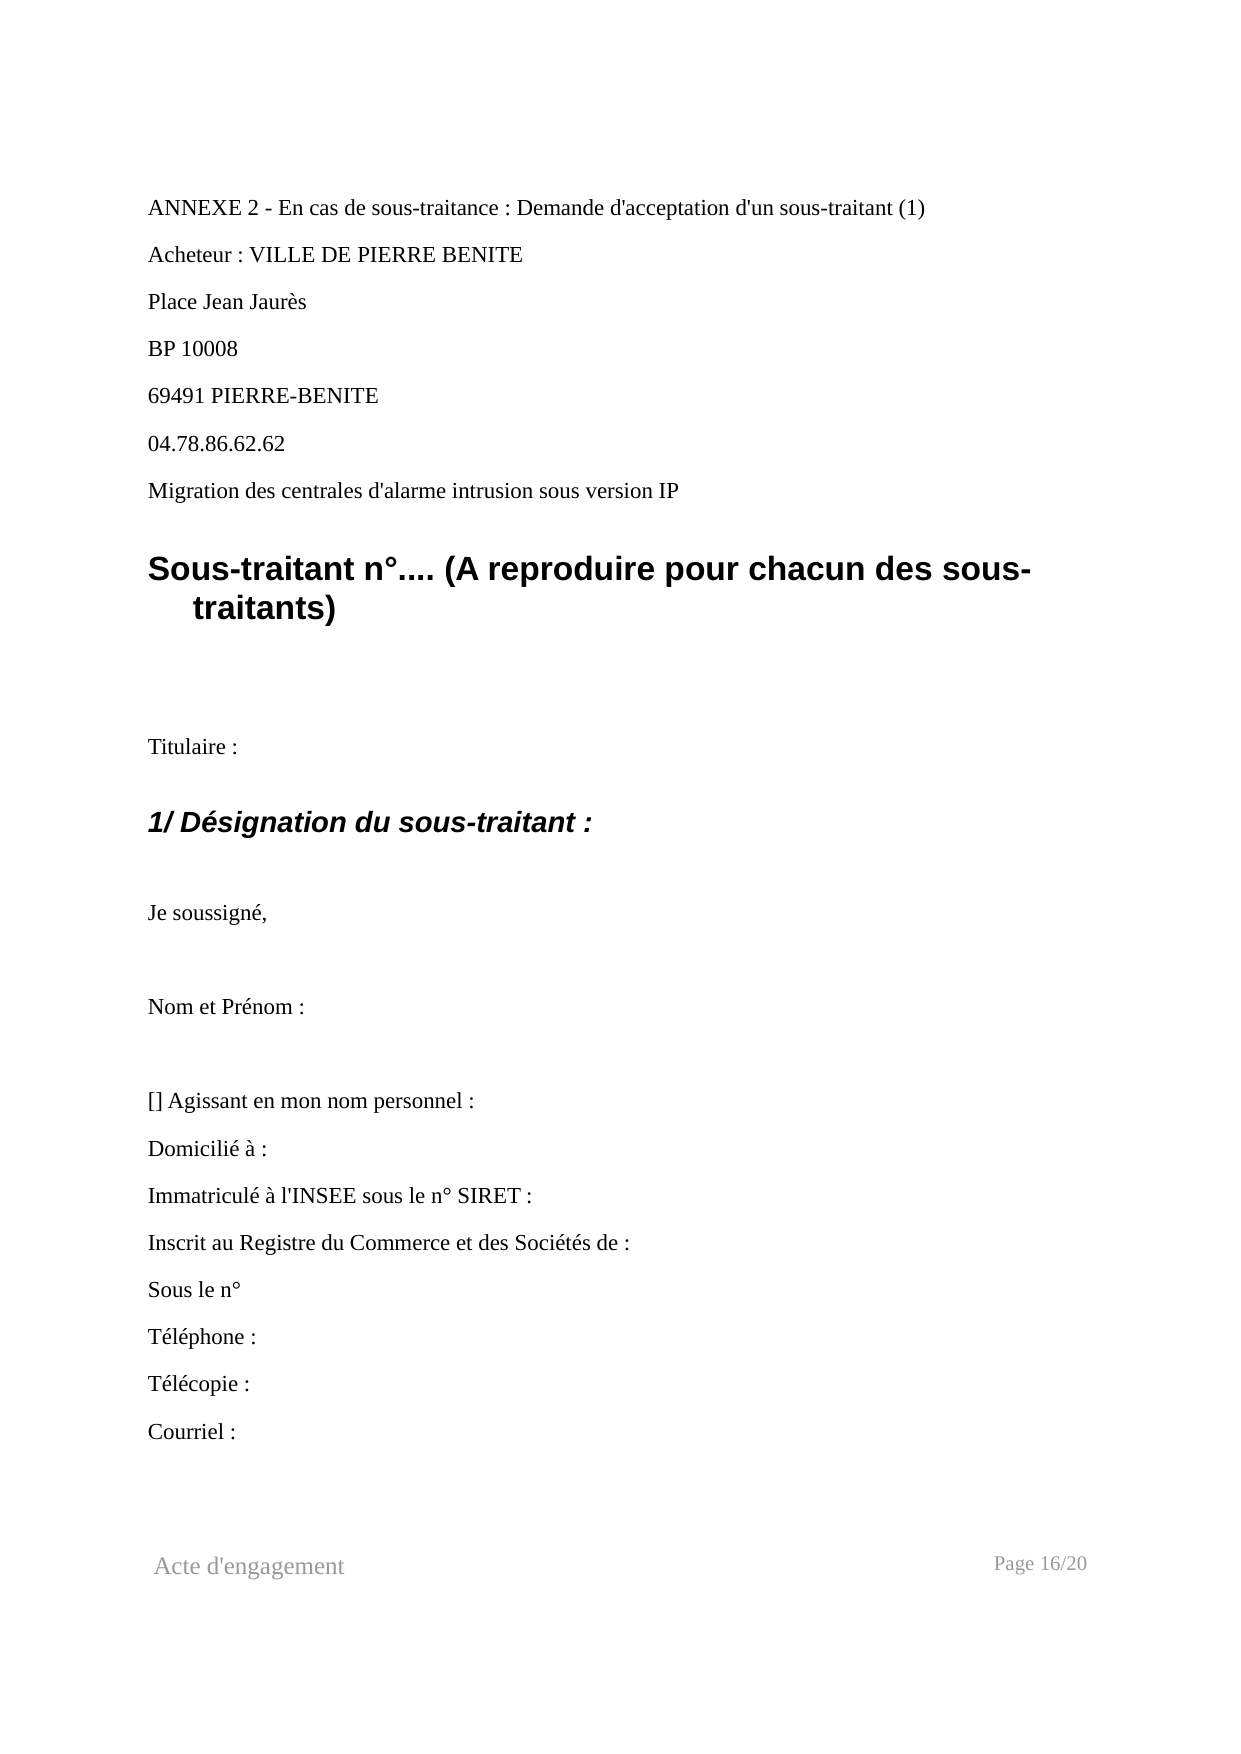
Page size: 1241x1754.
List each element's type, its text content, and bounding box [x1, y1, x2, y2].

text Place Jean Jaurès [148, 288, 1093, 314]
text ANNEXE 2 - En cas de sous-traitance : Demande d'acceptation d'un sous-traitant (1) [148, 194, 1093, 220]
text Nom et Prénom : [148, 993, 1093, 1019]
subtitle 1/ Désignation du sous-traitant : [148, 805, 1093, 839]
text Domicilié à : [148, 1134, 1093, 1161]
text Titulaire : [148, 733, 1093, 759]
text 04.78.86.62.62 [148, 430, 1093, 456]
subtitle Sous-traitant n°.... (A reproduire pour chacun des sous-traitants) [148, 549, 1093, 626]
text 69491 PIERRE-BENITE [148, 382, 1093, 409]
text Migration des centrales d'alarme intrusion sous version IP [148, 477, 1093, 503]
text Immatriculé à l'INSEE sous le n° SIRET : [148, 1182, 1093, 1208]
text Téléphone : [148, 1323, 1093, 1350]
text Inscrit au Registre du Commerce et des Sociétés de : [148, 1229, 1093, 1255]
text Sous le n° [148, 1276, 1093, 1302]
text [] Agissant en mon nom personnel : [148, 1087, 1093, 1114]
text Acheteur : VILLE DE PIERRE BENITE [148, 241, 1093, 267]
text Courriel : [148, 1418, 1093, 1444]
text Télécopie : [148, 1371, 1093, 1397]
text Je soussigné, [148, 899, 1093, 925]
text BP 10008 [148, 335, 1093, 362]
